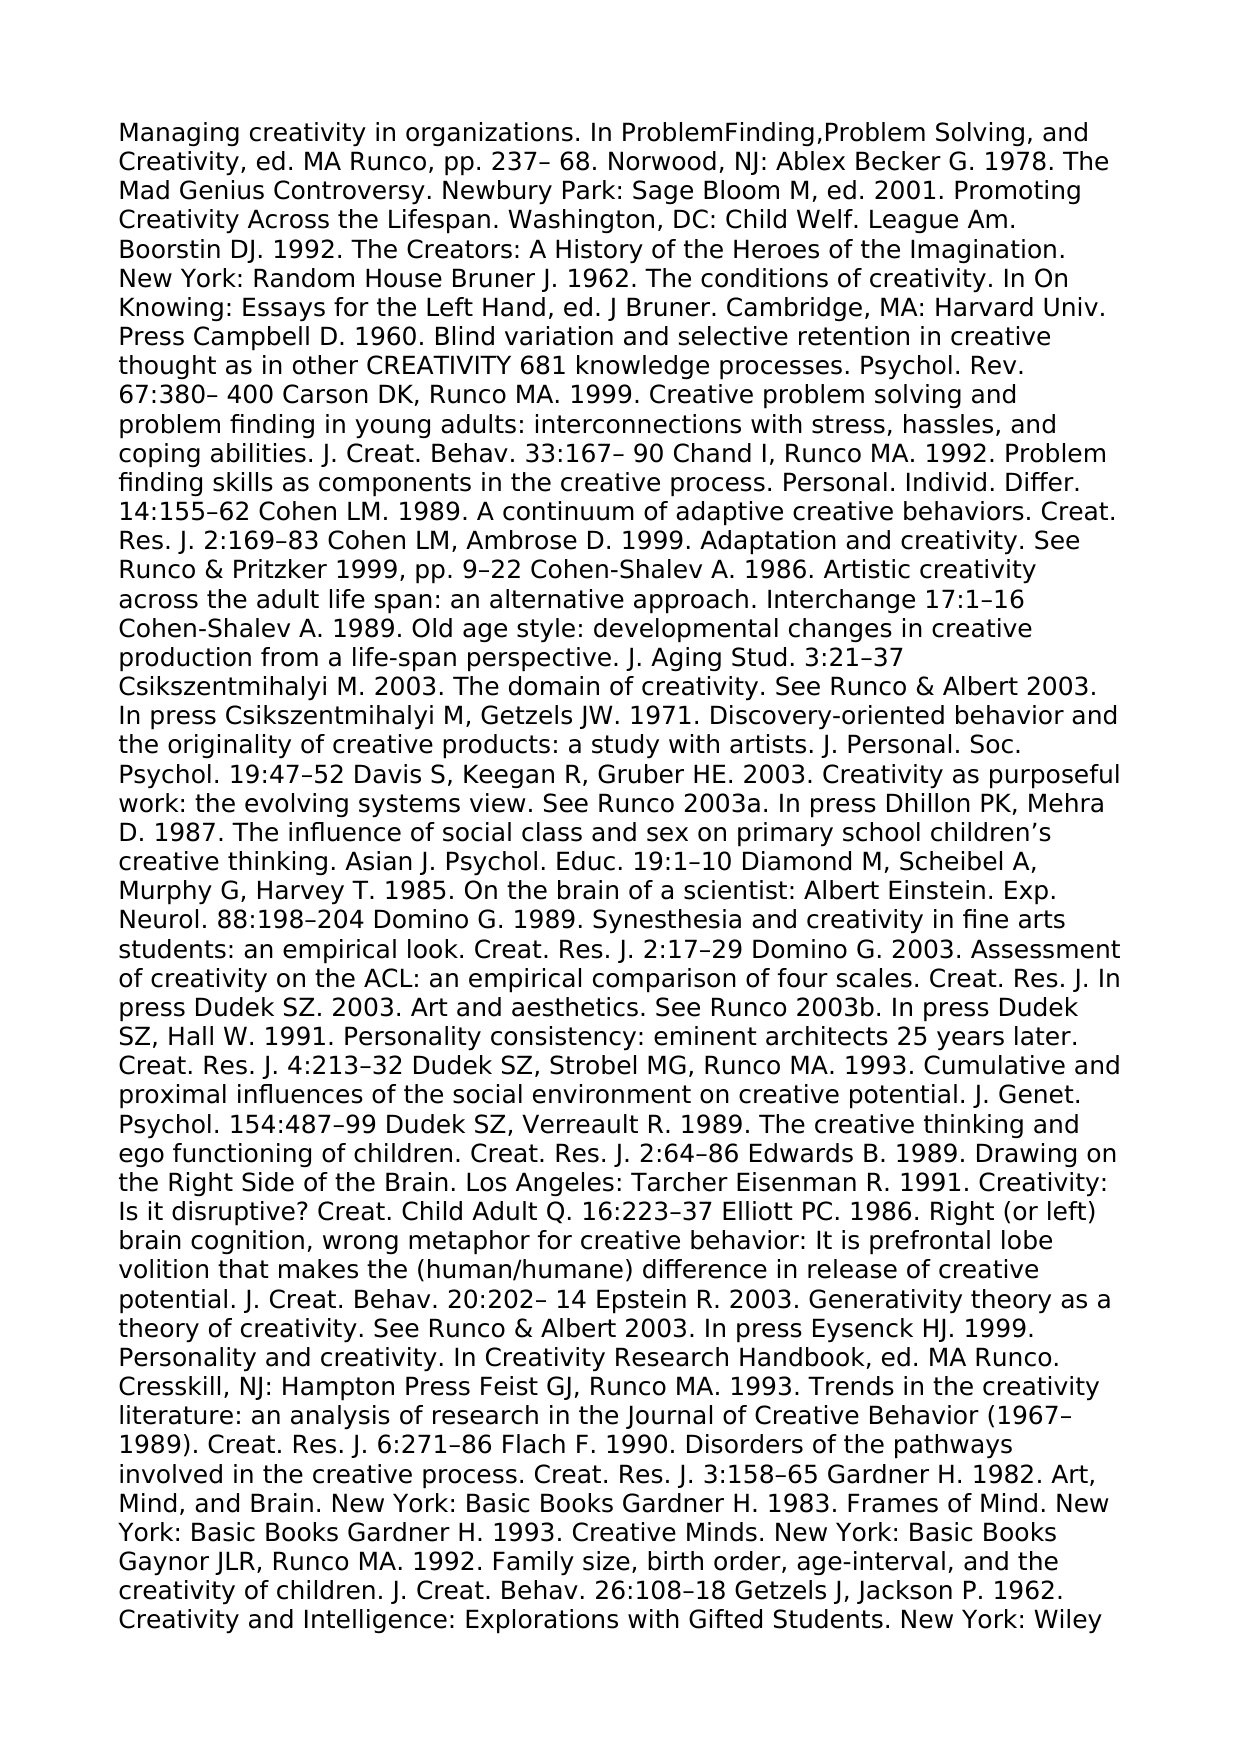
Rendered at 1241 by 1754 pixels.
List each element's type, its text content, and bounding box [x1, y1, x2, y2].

text Managing creativity in organizations. In ProblemFinding,Problem Solving, and Creativity, ed. MA Runco, pp. 237– 68. Norwood, NJ: Ablex Becker G. 1978. The Mad Genius Controversy. Newbury Park: Sage Bloom M, ed. 2001. Promoting Creativity Across the Lifespan. Washington, DC: Child Welf. League Am. Boorstin DJ. 1992. The Creators: A History of the Heroes of the Imagination. New York: Random House Bruner J. 1962. The conditions of creativity. In On Knowing: Essays for the Left Hand, ed. J Bruner. Cambridge, MA: Harvard Univ. Press Campbell D. 1960. Blind variation and selective retention in creative thought as in other CREATIVITY 681 knowledge processes. Psychol. Rev. 67:380– 400 Carson DK, Runco MA. 1999. Creative problem solving and problem finding in young adults: interconnections with stress, hassles, and coping abilities. J. Creat. Behav. 33:167– 90 Chand I, Runco MA. 1992. Problem finding skills as components in the creative process. Personal. Individ. Differ. 14:155–62 Cohen LM. 1989. A continuum of adaptive creative behaviors. Creat. Res. J. 2:169–83 Cohen LM, Ambrose D. 1999. Adaptation and creativity. See Runco & Pritzker 1999, pp. 9–22 Cohen-Shalev A. 1986. Artistic creativity across the adult life span: an alternative approach. Interchange 17:1–16 Cohen-Shalev A. 1989. Old age style: developmental changes in creative production from a life-span perspective. J. Aging Stud. 3:21–37 Csikszentmihalyi M. 2003. The domain of creativity. See Runco & Albert 2003. In press Csikszentmihalyi M, Getzels JW. 1971. Discovery-oriented behavior and the originality of creative products: a study with artists. J. Personal. Soc. Psychol. 19:47–52 Davis S, Keegan R, Gruber HE. 2003. Creativity as purposeful work: the evolving systems view. See Runco 2003a. In press Dhillon PK, Mehra D. 1987. The influence of social class and sex on primary school children’s creative thinking. Asian J. Psychol. Educ. 19:1–10 Diamond M, Scheibel A, Murphy G, Harvey T. 1985. On the brain of a scientist: Albert Einstein. Exp. Neurol. 88:198–204 Domino G. 1989. Synesthesia and creativity in fine arts students: an empirical look. Creat. Res. J. 2:17–29 Domino G. 2003. Assessment of creativity on the ACL: an empirical comparison of four scales. Creat. Res. J. In press Dudek SZ. 2003. Art and aesthetics. See Runco 2003b. In press Dudek SZ, Hall W. 1991. Personality consistency: eminent architects 25 years later. Creat. Res. J. 4:213–32 Dudek SZ, Strobel MG, Runco MA. 1993. Cumulative and proximal influences of the social environment on creative potential. J. Genet. Psychol. 154:487–99 Dudek SZ, Verreault R. 1989. The creative thinking and ego functioning of children. Creat. Res. J. 2:64–86 Edwards B. 1989. Drawing on the Right Side of the Brain. Los Angeles: Tarcher Eisenman R. 1991. Creativity: Is it disruptive? Creat. Child Adult Q. 16:223–37 Elliott PC. 1986. Right (or left) brain cognition, wrong metaphor for creative behavior: It is prefrontal lobe volition that makes the (human/humane) difference in release of creative potential. J. Creat. Behav. 20:202– 14 Epstein R. 2003. Generativity theory as a theory of creativity. See Runco & Albert 2003. In press Eysenck HJ. 1999. Personality and creativity. In Creativity Research Handbook, ed. MA Runco. Cresskill, NJ: Hampton Press Feist GJ, Runco MA. 1993. Trends in the creativity literature: an analysis of research in the Journal of Creative Behavior (1967– 1989). Creat. Res. J. 6:271–86 Flach F. 1990. Disorders of the pathways involved in the creative process. Creat. Res. J. 3:158–65 Gardner H. 1982. Art, Mind, and Brain. New York: Basic Books Gardner H. 1983. Frames of Mind. New York: Basic Books Gardner H. 1993. Creative Minds. New York: Basic Books Gaynor JLR, Runco MA. 1992. Family size, birth order, age-interval, and the creativity of children. J. Creat. Behav. 26:108–18 Getzels J, Jackson P. 1962. Creativity and Intelligence: Explorations with Gifted Students. New York: Wiley [118, 118, 1122, 1635]
